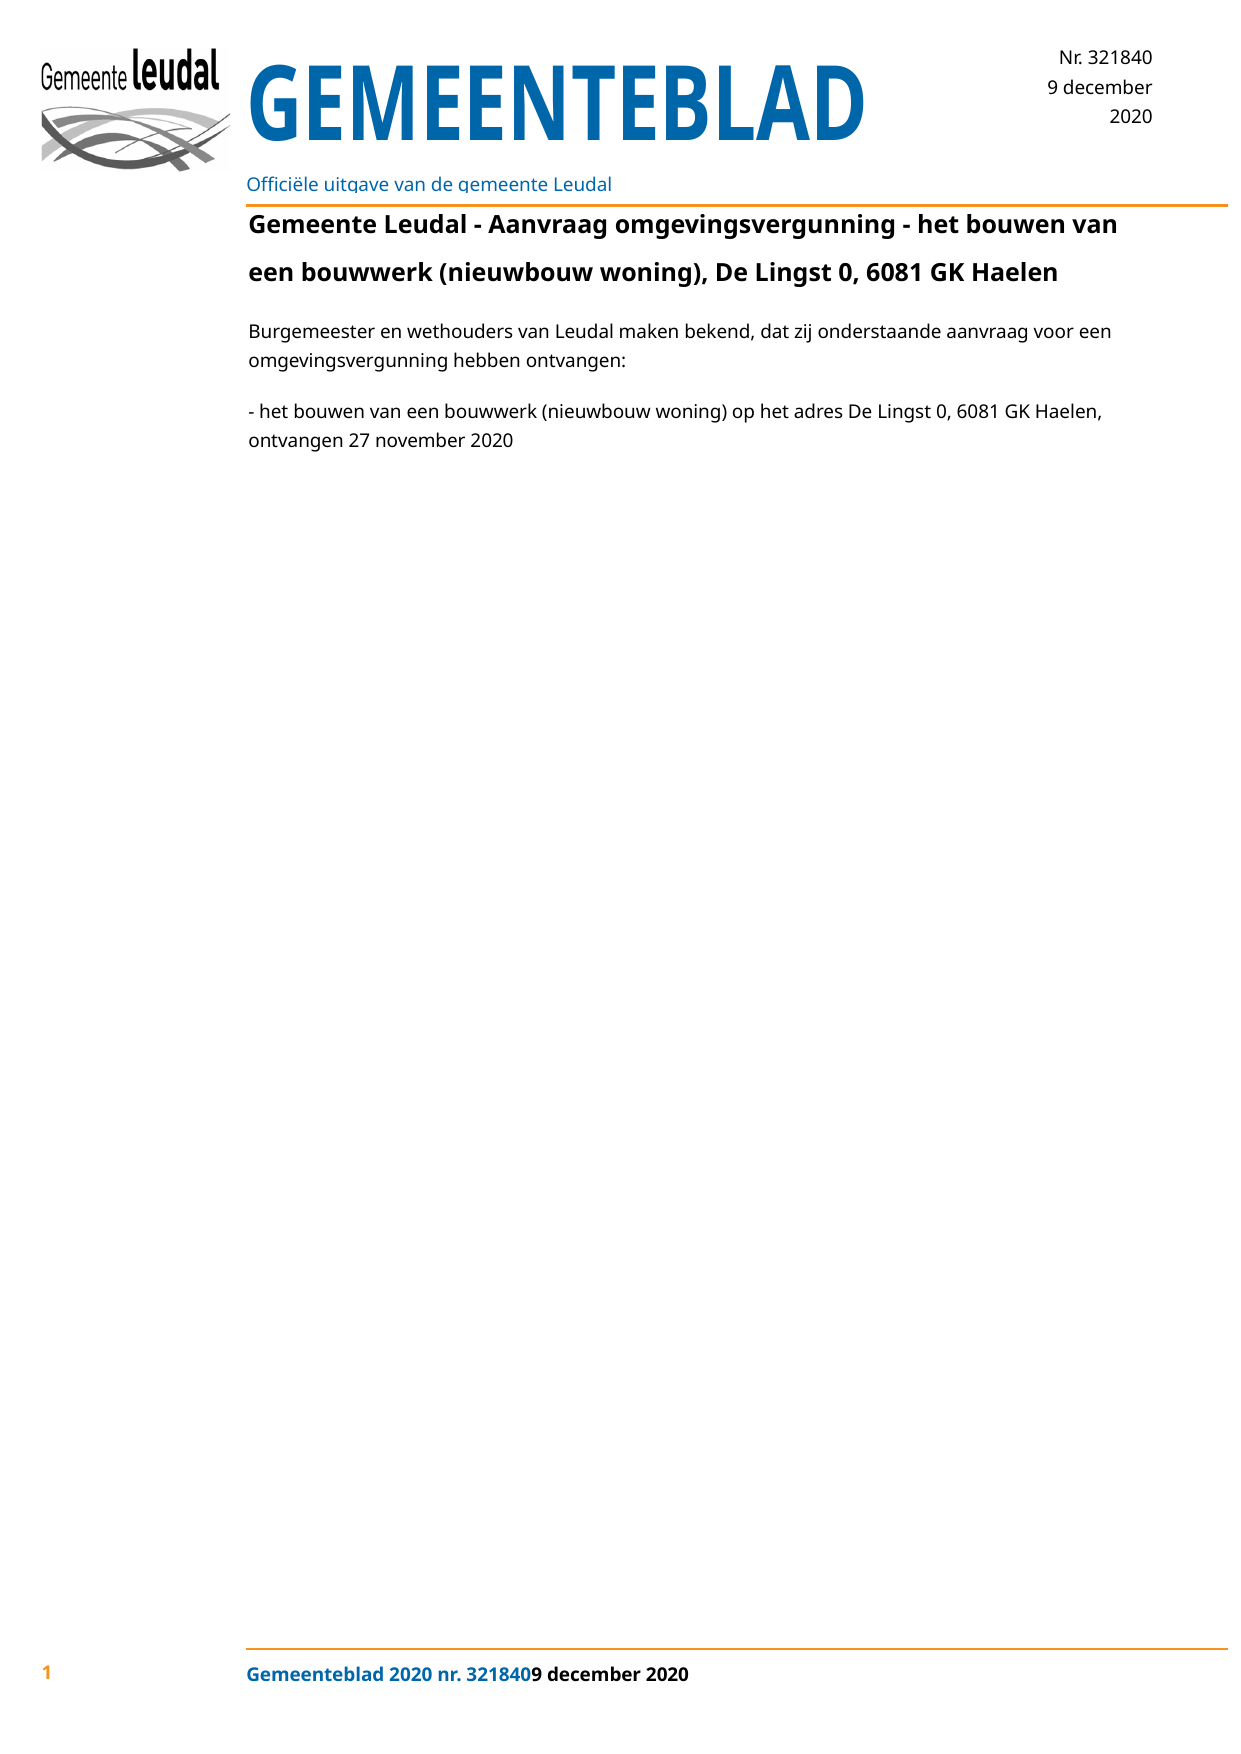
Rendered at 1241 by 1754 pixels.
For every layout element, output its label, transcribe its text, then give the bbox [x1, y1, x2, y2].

text - het bouwen van een bouwwerk (nieuwbouw woning) op het adres De Lingst 0, 6081 GK Haelen, ontvangen 27 november 2020 [248, 398, 1152, 453]
text Burgemeester en wethouders van Leudal maken bekend, dat zij onderstaande aanvraag voor een omgevingsvergunning hebben ontvangen: [248, 318, 1152, 373]
picture [41, 47, 231, 172]
text Gemeente Leudal - Aanvraag omgevingsvergunning - het bouwen van een bouwwerk (nieuwbouw woning), De Lingst 0, 6081 GK Haelen [248, 207, 1152, 288]
